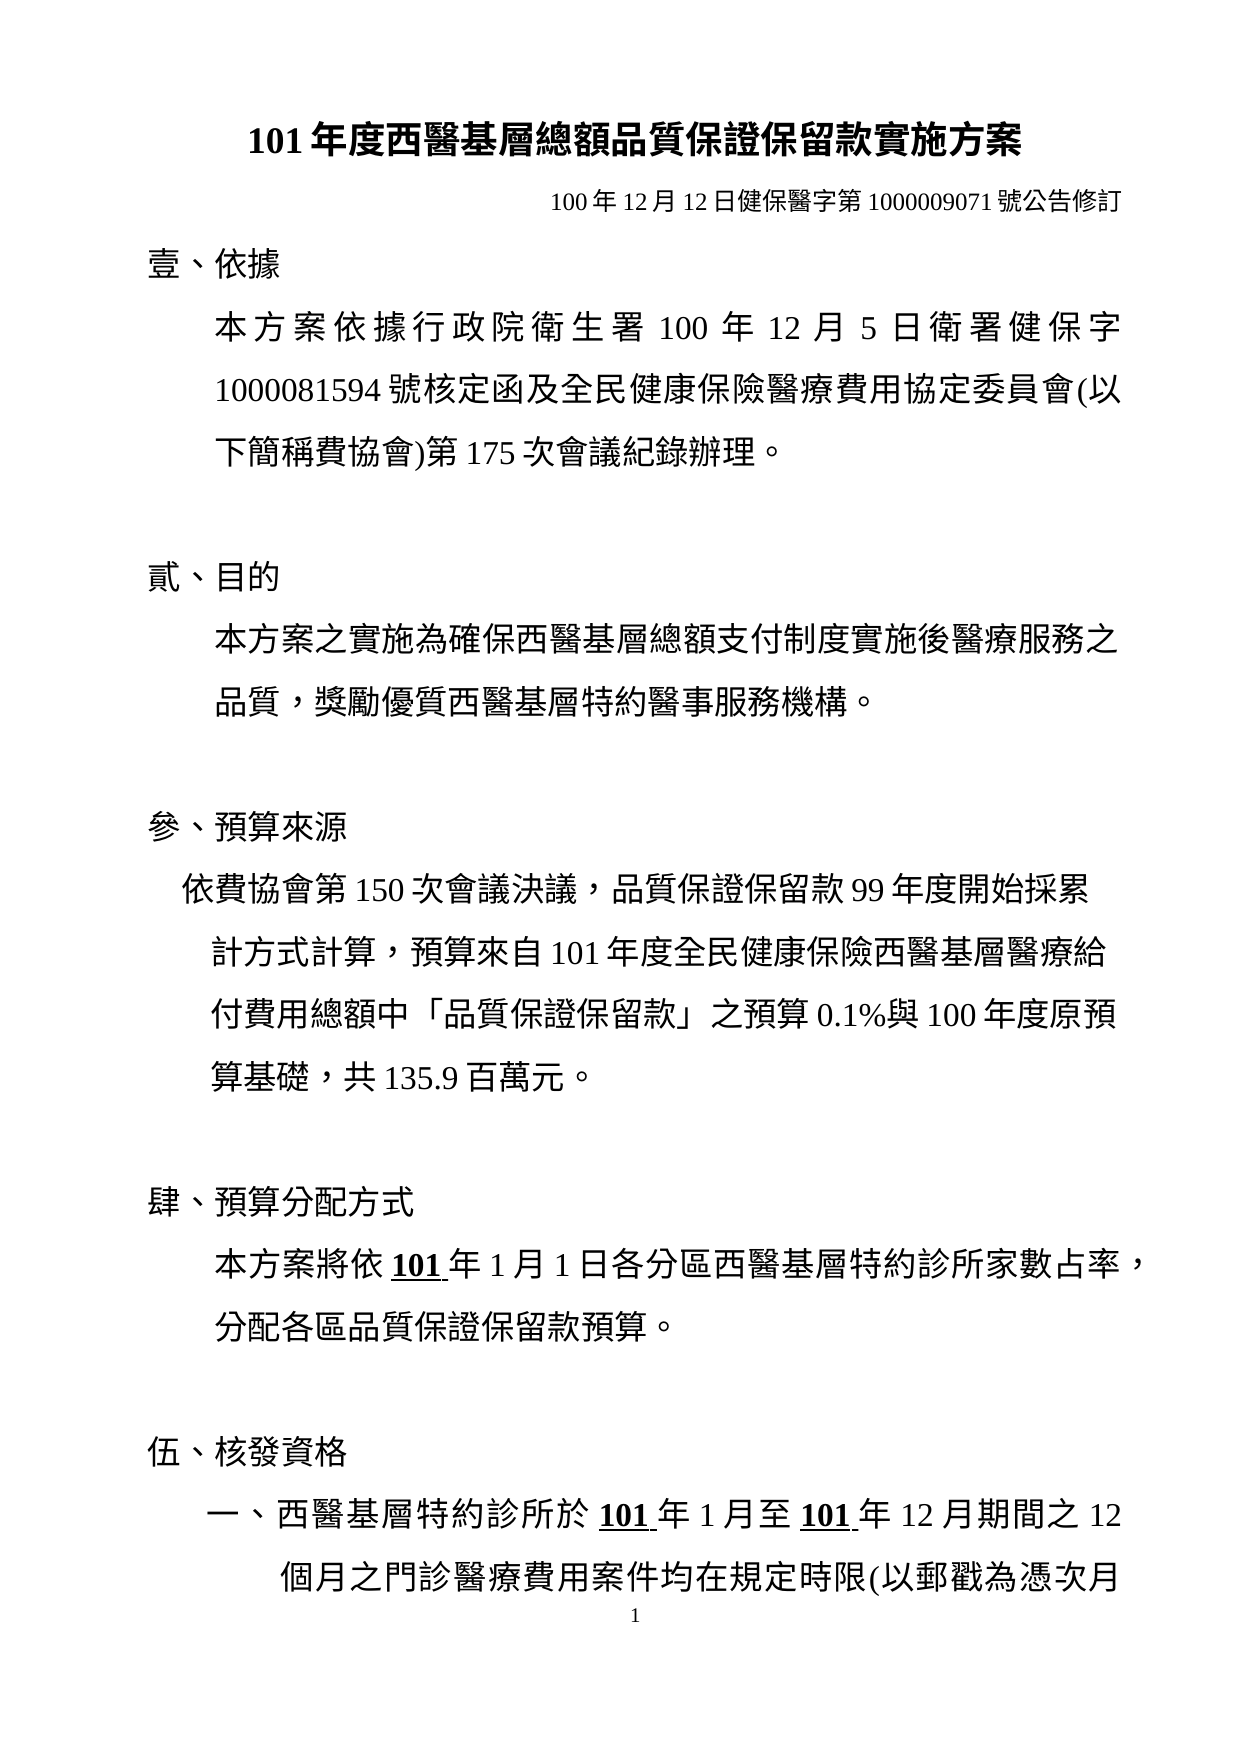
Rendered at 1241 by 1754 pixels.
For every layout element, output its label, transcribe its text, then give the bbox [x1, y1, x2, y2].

text 100年12月12日健保醫字第1000009071號公告修訂 [148, 158, 1122, 221]
text 本方案之實施為確保西醫基層總額支付制度實施後醫療服務之品質，獎勵優質西醫基層特約醫事服務機構。 [214, 596, 1122, 721]
text 肆、預算分配方式 [148, 1158, 1122, 1221]
text 依費協會第150次會議決議，品質保證保留款99年度開始採累計方式計算，預算來自101年度全民健康保險西醫基層醫療給付費用總額中「品質保證保留款」之預算0.1%與100年度原預算基礎，共135.9百萬元。 [148, 846, 1122, 1096]
text 101年度西醫基層總額品質保證保留款實施方案 [148, 96, 1122, 158]
text 本方案依據行政院衛生署100年12月5日衛署健保字1000081594號核定函及全民健康保險醫療費用協定委員會(以下簡稱費協會)第175次會議紀錄辦理。 [214, 283, 1122, 471]
text 伍、核發資格 [148, 1408, 1122, 1471]
text 貳、目的 [148, 533, 1122, 596]
text 參、預算來源 [148, 783, 1122, 846]
text 本方案將依101年1月1日各分區西醫基層特約診所家數占率，分配各區品質保證保留款預算。 [214, 1221, 1122, 1346]
text 壹、依據 [148, 221, 1122, 283]
text 一、西醫基層特約診所於101年1月至101年12月期間之12個月之門診醫療費用案件均在規定時限(以郵戳為憑次月 [207, 1471, 1122, 1596]
